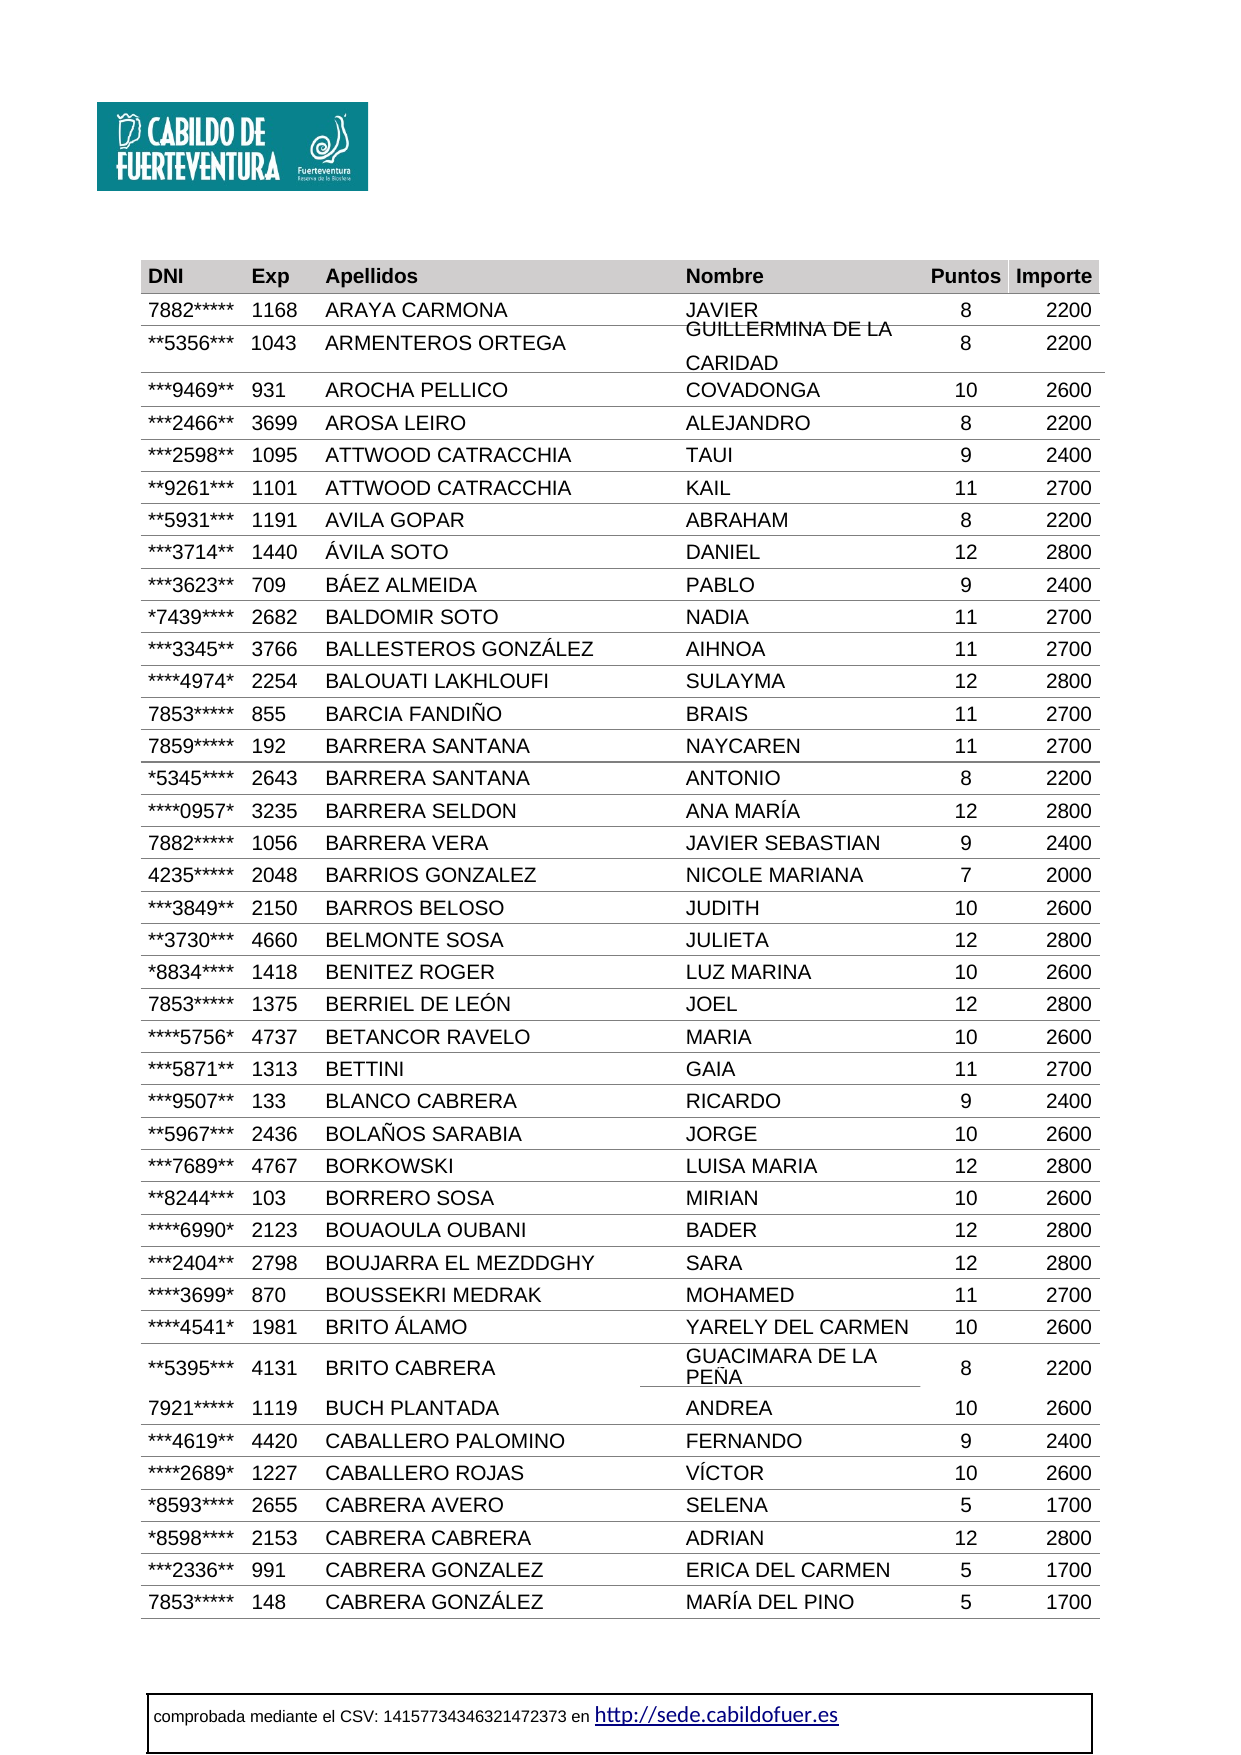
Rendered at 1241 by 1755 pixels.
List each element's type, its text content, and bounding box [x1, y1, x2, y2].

table_cell LUISA MARIA [640, 1150, 920, 1181]
table_cell ***2404** [141, 1247, 243, 1278]
table_cell JUDITH [640, 892, 920, 923]
table_cell 1191 [243, 504, 311, 535]
table_cell ****4974* [141, 666, 243, 697]
table_cell 1056 [243, 827, 311, 858]
table_cell JAVIER SEBASTIAN [640, 827, 920, 858]
table_cell ANTONIO [640, 763, 920, 794]
table_cell 4737 [243, 1021, 311, 1052]
table_cell ***4619** [141, 1425, 243, 1456]
table_cell 2150 [243, 892, 311, 923]
table_cell ABRAHAM [640, 504, 920, 535]
table_cell 8 [920, 763, 1008, 794]
table_cell 2600 [1009, 1311, 1099, 1343]
table_cell ÁVILA SOTO [311, 536, 640, 568]
table_cell 870 [243, 1279, 311, 1310]
table_cell 2400 [1009, 1425, 1099, 1456]
table_cell 709 [243, 569, 311, 600]
table_cell 7853***** [141, 698, 243, 729]
table_cell YARELY DEL CARMEN [640, 1311, 920, 1343]
table_cell 11 [920, 633, 1008, 664]
table_cell SULAYMA [640, 666, 920, 697]
table_cell NAYCAREN [640, 730, 920, 761]
table_cell BÁEZ ALMEIDA [311, 569, 640, 600]
table_cell 5 [920, 1554, 1008, 1585]
table_cell BOUAOULA OUBANI [311, 1215, 640, 1246]
table_cell 2400 [1009, 1085, 1099, 1117]
table_cell 2800 [1009, 1215, 1099, 1246]
table_cell ***7689** [141, 1150, 243, 1181]
table_cell **5967*** [141, 1118, 243, 1149]
table_cell ARAYA CARMONA [311, 294, 640, 325]
table_cell 12 [920, 989, 1008, 1020]
table_cell 1418 [243, 956, 311, 987]
table_cell SARA [640, 1247, 920, 1278]
table_cell ****6990* [141, 1215, 243, 1246]
table_cell BERRIEL DE LEÓN [311, 989, 640, 1020]
table_cell **5395*** [141, 1344, 243, 1388]
table_cell AROSA LEIRO [311, 407, 640, 438]
table_header DNI [141, 260, 243, 293]
table_header Apellidos [311, 260, 640, 293]
table_cell *7439**** [141, 601, 243, 632]
table_cell 4235***** [141, 859, 243, 891]
table_cell *8593**** [141, 1490, 243, 1521]
table_cell 2200 [1009, 1344, 1099, 1388]
table_header Importe [1009, 260, 1099, 293]
table_cell 4767 [243, 1150, 311, 1181]
table_cell 11 [920, 698, 1008, 729]
table_cell NADIA [640, 601, 920, 632]
table_cell 2254 [243, 666, 311, 697]
table_cell 2700 [1009, 472, 1099, 503]
table_cell **5356*** 1043 ARMENTEROS ORTEGA GUILLERMINA DE LA 8 2200 CARIDAD [141, 326, 1099, 372]
table_cell BELMONTE SOSA [311, 924, 640, 955]
table_cell 103 [243, 1182, 311, 1213]
table_cell 9 [920, 1425, 1008, 1456]
table_cell **3730*** [141, 924, 243, 955]
table_cell BOLAÑOS SARABIA [311, 1118, 640, 1149]
table_cell BOUSSEKRI MEDRAK [311, 1279, 640, 1310]
table_cell BALOUATI LAKHLOUFI [311, 666, 640, 697]
table_cell 1700 [1009, 1586, 1099, 1618]
table_cell 2800 [1009, 1247, 1099, 1278]
table_cell 11 [920, 1279, 1008, 1310]
table_cell 2800 [1009, 1522, 1099, 1553]
table_cell BENITEZ ROGER [311, 956, 640, 987]
table_cell BARCIA FANDIÑO [311, 698, 640, 729]
table_cell ***2466** [141, 407, 243, 438]
table_cell MIRIAN [640, 1182, 920, 1213]
table_cell 10 [920, 956, 1008, 987]
table_cell 9 [920, 1085, 1008, 1117]
table_cell 1700 [1009, 1554, 1099, 1585]
table_cell BOUJARRA EL MEZDDGHY [311, 1247, 640, 1278]
table_cell 11 [920, 730, 1008, 761]
table_cell BETANCOR RAVELO [311, 1021, 640, 1052]
table_cell 8 [920, 294, 1008, 325]
table_cell 7853***** [141, 989, 243, 1020]
table_cell 2400 [1009, 569, 1099, 600]
table_cell 991 [243, 1554, 311, 1585]
table_cell 12 [920, 666, 1008, 697]
table_cell AVILA GOPAR [311, 504, 640, 535]
table_cell 2200 [1009, 407, 1099, 438]
table_cell 2800 [1009, 536, 1099, 568]
table_cell 2600 [1009, 892, 1099, 923]
table_cell BARROS BELOSO [311, 892, 640, 923]
table_cell 5 [920, 1490, 1008, 1521]
table_cell ANA MARÍA [640, 795, 920, 826]
table_cell 2123 [243, 1215, 311, 1246]
table_cell 9 [920, 569, 1008, 600]
table_cell PABLO [640, 569, 920, 600]
table_cell CABRERA GONZÁLEZ [311, 1586, 640, 1618]
table_cell 2800 [1009, 924, 1099, 955]
table_cell 10 [920, 1021, 1008, 1052]
table_cell 2200 [1009, 504, 1099, 535]
table_cell 2798 [243, 1247, 311, 1278]
table_cell 2600 [1009, 1457, 1099, 1488]
table_cell 1168 [243, 294, 311, 325]
table_cell 12 [920, 924, 1008, 955]
table_cell **9261*** [141, 472, 243, 503]
table_cell 11 [920, 472, 1008, 503]
table_cell 931 [243, 376, 311, 406]
table_cell ***9469** [141, 376, 243, 406]
table_cell 9 [920, 827, 1008, 858]
table_cell 2153 [243, 1522, 311, 1553]
table_cell CABALLERO ROJAS [311, 1457, 640, 1488]
table_cell 2200 [1009, 294, 1099, 325]
table_cell COVADONGA [640, 376, 920, 406]
table_cell TAUI [640, 440, 920, 471]
table_cell 2600 [1009, 1118, 1099, 1149]
table_cell 10 [920, 1457, 1008, 1488]
table_cell ***2336** [141, 1554, 243, 1585]
table_cell 2700 [1009, 633, 1099, 664]
table_cell BALDOMIR SOTO [311, 601, 640, 632]
table_cell 1981 [243, 1311, 311, 1343]
table_cell 7882***** [141, 827, 243, 858]
table_cell 12 [920, 536, 1008, 568]
table_cell DANIEL [640, 536, 920, 568]
table_cell 133 [243, 1085, 311, 1117]
table_cell JOEL [640, 989, 920, 1020]
table_cell RICARDO [640, 1085, 920, 1117]
table_cell ANDREA [640, 1388, 920, 1424]
table_cell 2700 [1009, 1279, 1099, 1310]
table_cell 2400 [1009, 827, 1099, 858]
table_cell MARIA [640, 1021, 920, 1052]
table_cell 2700 [1009, 698, 1099, 729]
table_cell 4420 [243, 1425, 311, 1456]
table_cell CABALLERO PALOMINO [311, 1425, 640, 1456]
table_cell BARRERA SELDON [311, 795, 640, 826]
table_cell 2200 [1009, 763, 1099, 794]
table_cell ***2598** [141, 440, 243, 471]
table_cell 4660 [243, 924, 311, 955]
table_cell BUCH PLANTADA [311, 1388, 640, 1424]
table_cell ***9507** [141, 1085, 243, 1117]
table_cell 10 [920, 1388, 1008, 1424]
table_cell 7882***** [141, 294, 243, 325]
table_cell JAVIER [640, 294, 920, 325]
table_cell ***5871** [141, 1053, 243, 1084]
table_cell 5 [920, 1586, 1008, 1618]
table_cell 8 [920, 504, 1008, 535]
table_cell BETTINI [311, 1053, 640, 1084]
table_header Exp [243, 260, 311, 293]
table_cell **5931*** [141, 504, 243, 535]
table_cell 12 [920, 1247, 1008, 1278]
table_cell GAIA [640, 1053, 920, 1084]
table_cell 7859***** [141, 730, 243, 761]
table_cell BRITO ÁLAMO [311, 1311, 640, 1343]
table_cell AIHNOA [640, 633, 920, 664]
table_cell 2600 [1009, 1182, 1099, 1213]
table_cell 1227 [243, 1457, 311, 1488]
table_cell BADER [640, 1215, 920, 1246]
table_cell BALLESTEROS GONZÁLEZ [311, 633, 640, 664]
table_cell 8 [920, 1344, 1008, 1388]
table_cell 4131 [243, 1344, 311, 1388]
table_cell 2800 [1009, 795, 1099, 826]
table_cell 1119 [243, 1388, 311, 1424]
table_cell ****5756* [141, 1021, 243, 1052]
table_cell *5345**** [141, 763, 243, 794]
table_cell ALEJANDRO [640, 407, 920, 438]
table_cell 2000 [1009, 859, 1099, 891]
table_cell 3766 [243, 633, 311, 664]
table_cell BARRIOS GONZALEZ [311, 859, 640, 891]
table_cell MOHAMED [640, 1279, 920, 1310]
table_cell 1095 [243, 440, 311, 471]
table_cell *8598**** [141, 1522, 243, 1553]
table_cell 10 [920, 376, 1008, 406]
table_cell MARÍA DEL PINO [640, 1586, 920, 1618]
table_cell 12 [920, 1215, 1008, 1246]
table_cell ATTWOOD CATRACCHIA [311, 440, 640, 471]
table_cell 7 [920, 859, 1008, 891]
table_cell 2655 [243, 1490, 311, 1521]
table_cell ERICA DEL CARMEN [640, 1554, 920, 1585]
table_cell ****4541* [141, 1311, 243, 1343]
table_cell 11 [920, 1053, 1008, 1084]
table_cell *8834**** [141, 956, 243, 987]
table_cell 1700 [1009, 1490, 1099, 1521]
table_cell 10 [920, 1118, 1008, 1149]
table_cell 9 [920, 440, 1008, 471]
table_cell 2600 [1009, 376, 1099, 406]
table_cell 2048 [243, 859, 311, 891]
table_cell 2600 [1009, 1021, 1099, 1052]
table_cell BRITO CABRERA [311, 1344, 640, 1388]
table_cell FERNANDO [640, 1425, 920, 1456]
table_cell CABRERA GONZALEZ [311, 1554, 640, 1585]
table_cell 12 [920, 795, 1008, 826]
table_cell LUZ MARINA [640, 956, 920, 987]
table_cell 1313 [243, 1053, 311, 1084]
table_cell ***3849** [141, 892, 243, 923]
table_cell BLANCO CABRERA [311, 1085, 640, 1117]
table_cell NICOLE MARIANA [640, 859, 920, 891]
table_header Nombre [640, 260, 920, 293]
table_cell 2700 [1009, 601, 1099, 632]
table_cell ***3345** [141, 633, 243, 664]
table_cell 10 [920, 1182, 1008, 1213]
table_cell 10 [920, 892, 1008, 923]
table_header Puntos [920, 260, 1008, 293]
table_cell 192 [243, 730, 311, 761]
table_cell ****3699* [141, 1279, 243, 1310]
table_cell 2643 [243, 763, 311, 794]
table_cell 855 [243, 698, 311, 729]
table_cell JORGE [640, 1118, 920, 1149]
table_cell BARRERA SANTANA [311, 730, 640, 761]
table_cell CABRERA CABRERA [311, 1522, 640, 1553]
table_cell AROCHA PELLICO [311, 376, 640, 406]
table_cell 2600 [1009, 956, 1099, 987]
table_cell ADRIAN [640, 1522, 920, 1553]
table_cell 2700 [1009, 730, 1099, 761]
table_cell 1440 [243, 536, 311, 568]
table_cell **8244*** [141, 1182, 243, 1213]
table_cell 2800 [1009, 666, 1099, 697]
table_cell 2800 [1009, 989, 1099, 1020]
table_cell ****2689* [141, 1457, 243, 1488]
table_cell ATTWOOD CATRACCHIA [311, 472, 640, 503]
table_cell 3699 [243, 407, 311, 438]
table_cell 2800 [1009, 1150, 1099, 1181]
table_cell JULIETA [640, 924, 920, 955]
table_cell 8 [920, 407, 1008, 438]
table_cell 2700 [1009, 1053, 1099, 1084]
table_cell SELENA [640, 1490, 920, 1521]
table_cell BARRERA VERA [311, 827, 640, 858]
table_cell 10 [920, 1311, 1008, 1343]
table_cell 7853***** [141, 1586, 243, 1618]
table_cell BORKOWSKI [311, 1150, 640, 1181]
table_cell 2600 [1009, 1388, 1099, 1424]
table_cell 12 [920, 1522, 1008, 1553]
table_cell KAIL [640, 472, 920, 503]
table_cell BARRERA SANTANA [311, 763, 640, 794]
table_cell 2436 [243, 1118, 311, 1149]
table_cell 2682 [243, 601, 311, 632]
table_cell 7921***** [141, 1388, 243, 1424]
table_cell GUACIMARA DE LA PEÑA [640, 1344, 920, 1386]
table_cell VÍCTOR [640, 1457, 920, 1488]
table_cell 11 [920, 601, 1008, 632]
table_cell BRAIS [640, 698, 920, 729]
table_cell 1101 [243, 472, 311, 503]
table_cell CABRERA AVERO [311, 1490, 640, 1521]
table_cell 1375 [243, 989, 311, 1020]
table_cell 148 [243, 1586, 311, 1618]
table_cell ***3623** [141, 569, 243, 600]
table_cell ***3714** [141, 536, 243, 568]
table_cell 12 [920, 1150, 1008, 1181]
table_cell BORRERO SOSA [311, 1182, 640, 1213]
table_cell ****0957* [141, 795, 243, 826]
table_cell 2400 [1009, 440, 1099, 471]
table_cell 3235 [243, 795, 311, 826]
